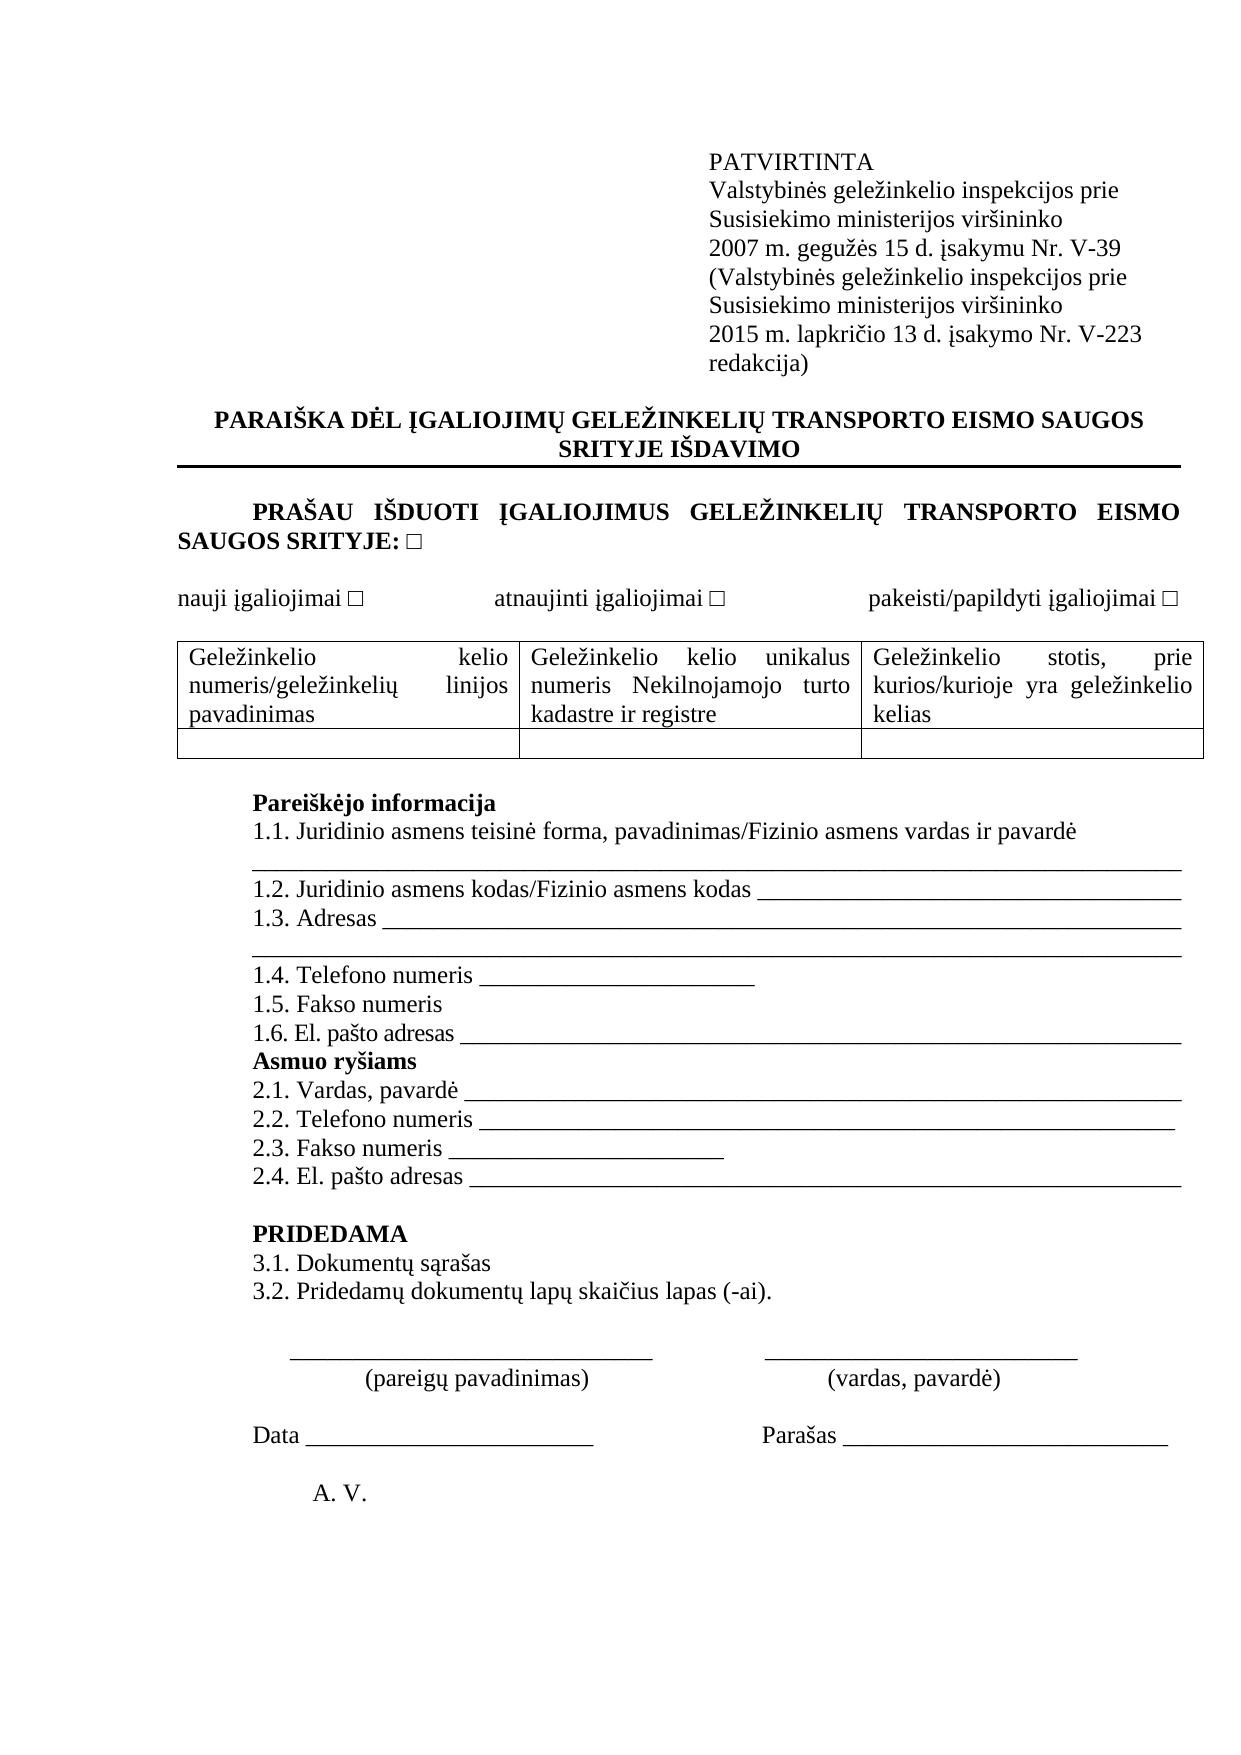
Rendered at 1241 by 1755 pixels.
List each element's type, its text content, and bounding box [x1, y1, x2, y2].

text 2.1. Vardas, pavardė [177, 1075, 1181, 1104]
text PARAIŠKA DĖL ĮGALIOJIMŲ GELEŽINKELIŲ TRANSPORTO EISMO SAUGOS SRITYJE IŠDAVIMO [177, 406, 1181, 465]
text PRAŠAU IŠDUOTI ĮGALIOJIMUS GELEŽINKELIŲ TRANSPORTO EISMO SAUGOS SRITYJE: □ [177, 497, 1181, 554]
text (pareigų pavadinimas) (vardas, pavardė) [177, 1363, 1181, 1391]
table_cell [520, 729, 861, 758]
table_cell [862, 729, 1203, 758]
text 2015 m. lapkričio 13 d. įsakymo Nr. V-223 [709, 319, 1181, 348]
table_header Geležinkelio kelio unikalus numeris Nekilnojamojo turto kadastre ir registre [520, 642, 861, 728]
text Susisiekimo ministerijos viršininko [709, 204, 1181, 233]
text redakcija) [709, 348, 1181, 377]
text Asmuo ryšiams [177, 1046, 1181, 1075]
text nauji įgaliojimai □ atnaujinti įgaliojimai □ pakeisti/papildyti įgaliojimai □ [177, 583, 1181, 612]
text 1.1. Juridinio asmens teisinė forma, pavadinimas/Fizinio asmens vardas ir pavardė [177, 816, 1181, 845]
text Pareiškėjo informacija [177, 788, 1181, 816]
text 2.2. Telefono numeris [177, 1104, 1181, 1133]
text Data _______________________ Parašas __________________________ [177, 1420, 1181, 1449]
text 1.2. Juridinio asmens kodas/Fizinio asmens kodas [177, 874, 1181, 903]
text 1.3. Adresas [177, 903, 1181, 931]
text 3.1. Dokumentų sąrašas [177, 1248, 1181, 1276]
text A. V. [312, 1478, 1181, 1506]
table_header Geležinkelio kelio numeris/geležinkelių linijos pavadinimas [178, 642, 519, 728]
table_header Geležinkelio stotis, prie kurios/kurioje yra geležinkelio kelias [862, 642, 1203, 728]
text PRIDEDAMA [177, 1219, 1181, 1248]
text 2007 m. gegužės 15 d. įsakymu Nr. V-39 [709, 233, 1181, 262]
text 1.5. Fakso numeris [177, 989, 1181, 1018]
text Susisiekimo ministerijos viršininko [709, 291, 1181, 319]
table_cell [178, 729, 519, 758]
text 2.4. El. pašto adresas [177, 1161, 1181, 1190]
text _____________________________ _________________________ [177, 1334, 1181, 1363]
text 1.6. El. pašto adresas [177, 1018, 1181, 1046]
text 1.4. Telefono numeris ______________________ [177, 960, 1181, 989]
text 2.3. Fakso numeris ______________________ [177, 1133, 1181, 1161]
text 3.2. Pridedamų dokumentų lapų skaičius lapas (-ai). [177, 1276, 1181, 1305]
text Valstybinės geležinkelio inspekcijos prie [709, 176, 1181, 204]
text PATVIRTINTA [709, 147, 1181, 176]
text (Valstybinės geležinkelio inspekcijos prie [709, 262, 1181, 291]
